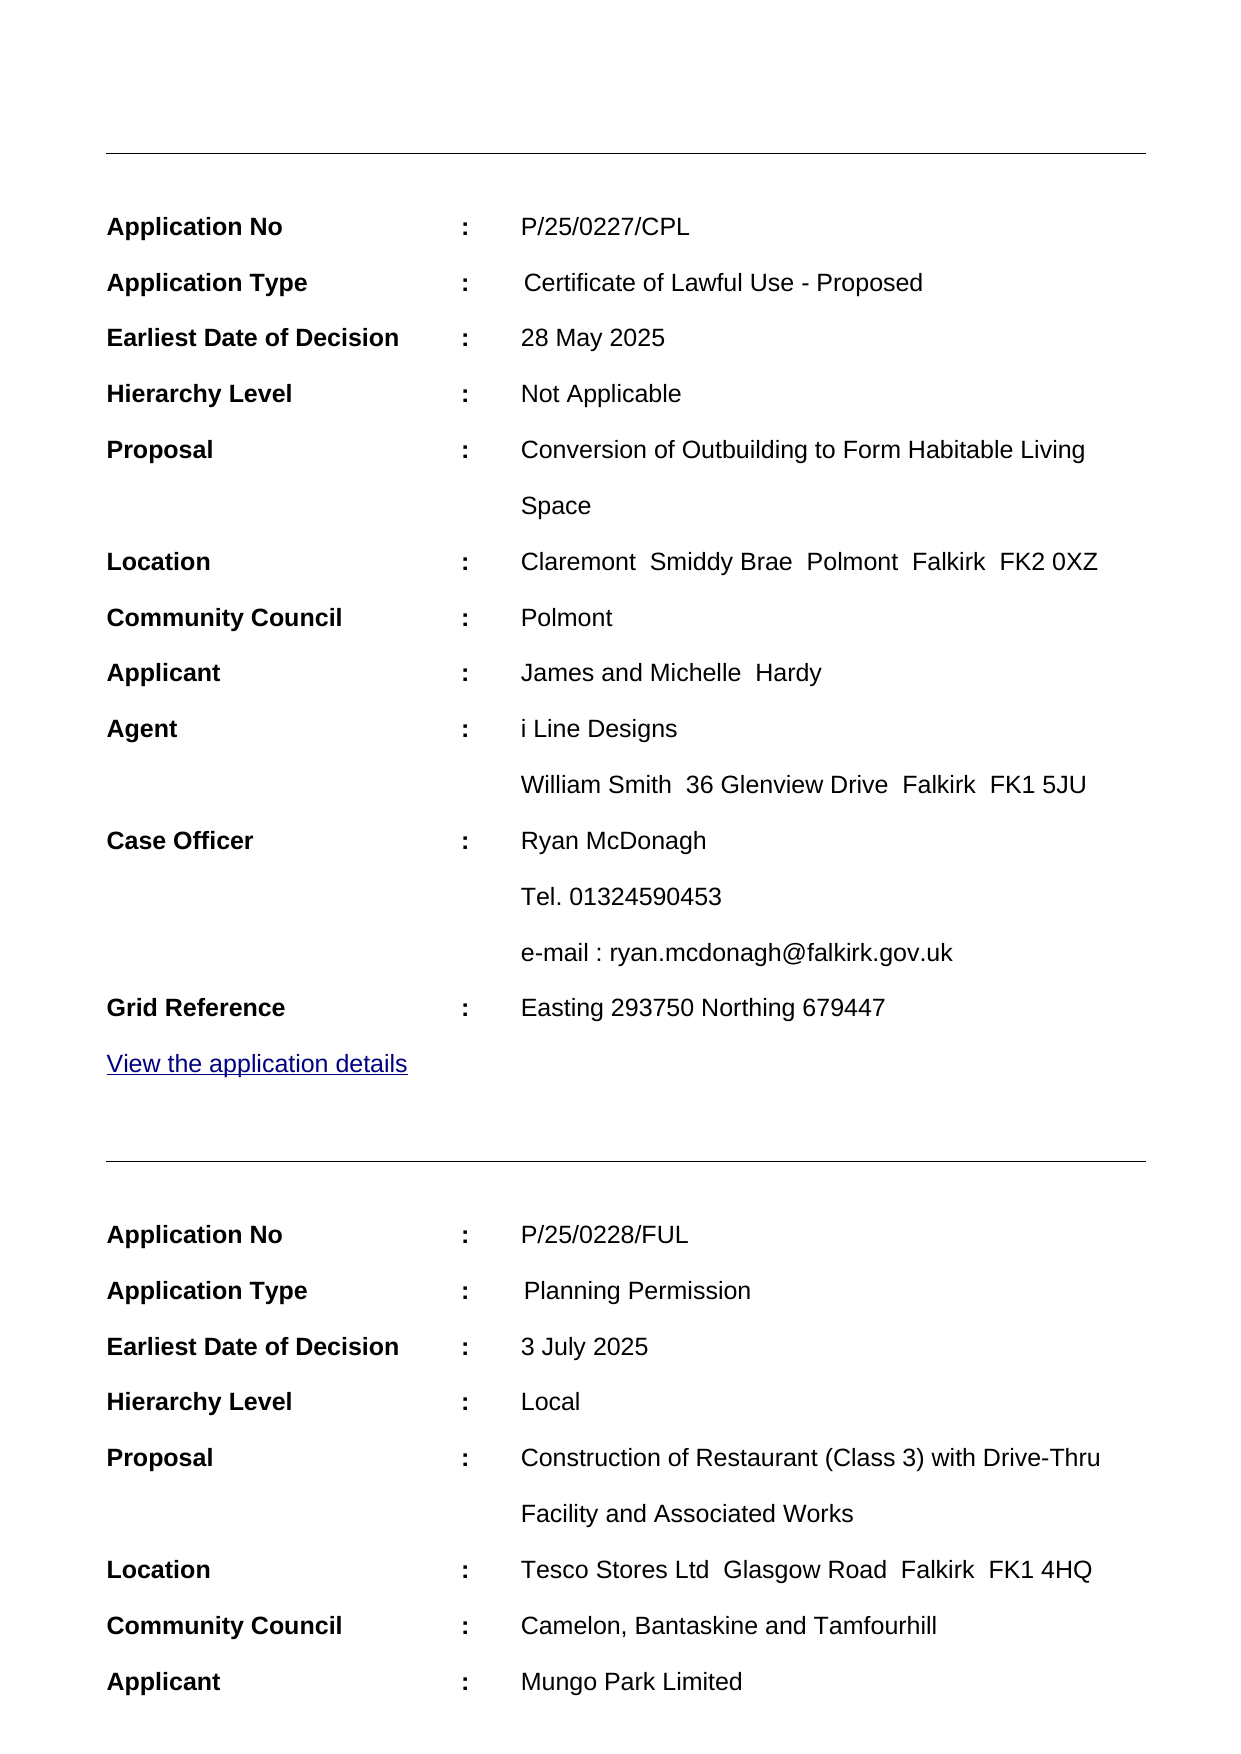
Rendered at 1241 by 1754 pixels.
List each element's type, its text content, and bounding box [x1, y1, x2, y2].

text Applicant : Mungo Park Limited [106, 1666, 1146, 1695]
text Application Type : Planning Permission [106, 1276, 1146, 1304]
text William Smith 36 Glenview Drive Falkirk FK1 5JU [106, 770, 1146, 799]
text Agent : i Line Designs [106, 714, 1146, 743]
text Tel. 01324590453 [106, 882, 1146, 910]
text Space [106, 491, 1146, 519]
text Applicant : James and Michelle Hardy [106, 658, 1146, 687]
text Hierarchy Level : Not Applicable [106, 379, 1146, 408]
text Application No : P/25/0227/CPL [106, 212, 1146, 240]
text e-mail : ryan.mcdonagh@falkirk.gov.uk [106, 937, 1146, 966]
text Earliest Date of Decision : 28 May 2025 [106, 323, 1146, 352]
text Community Council : Camelon, Bantaskine and Tamfourhill [106, 1611, 1146, 1639]
text Location : Tesco Stores Ltd Glasgow Road Falkirk FK1 4HQ [106, 1555, 1146, 1583]
text Facility and Associated Works [106, 1499, 1146, 1528]
text Hierarchy Level : Local [106, 1387, 1146, 1416]
text Earliest Date of Decision : 3 July 2025 [106, 1331, 1146, 1360]
text Proposal : Conversion of Outbuilding to Form Habitable Living [106, 435, 1146, 464]
text Proposal : Construction of Restaurant (Class 3) with Drive-Thru [106, 1443, 1146, 1472]
text Community Council : Polmont [106, 602, 1146, 631]
text Case Officer : Ryan McDonagh [106, 826, 1146, 854]
text View the application details [106, 1049, 1146, 1078]
text Grid Reference : Easting 293750 Northing 679447 [106, 993, 1146, 1022]
text Application Type : Certificate of Lawful Use - Proposed [106, 267, 1146, 296]
text Location : Claremont Smiddy Brae Polmont Falkirk FK2 0XZ [106, 547, 1146, 575]
text Application No : P/25/0228/FUL [106, 1220, 1146, 1248]
